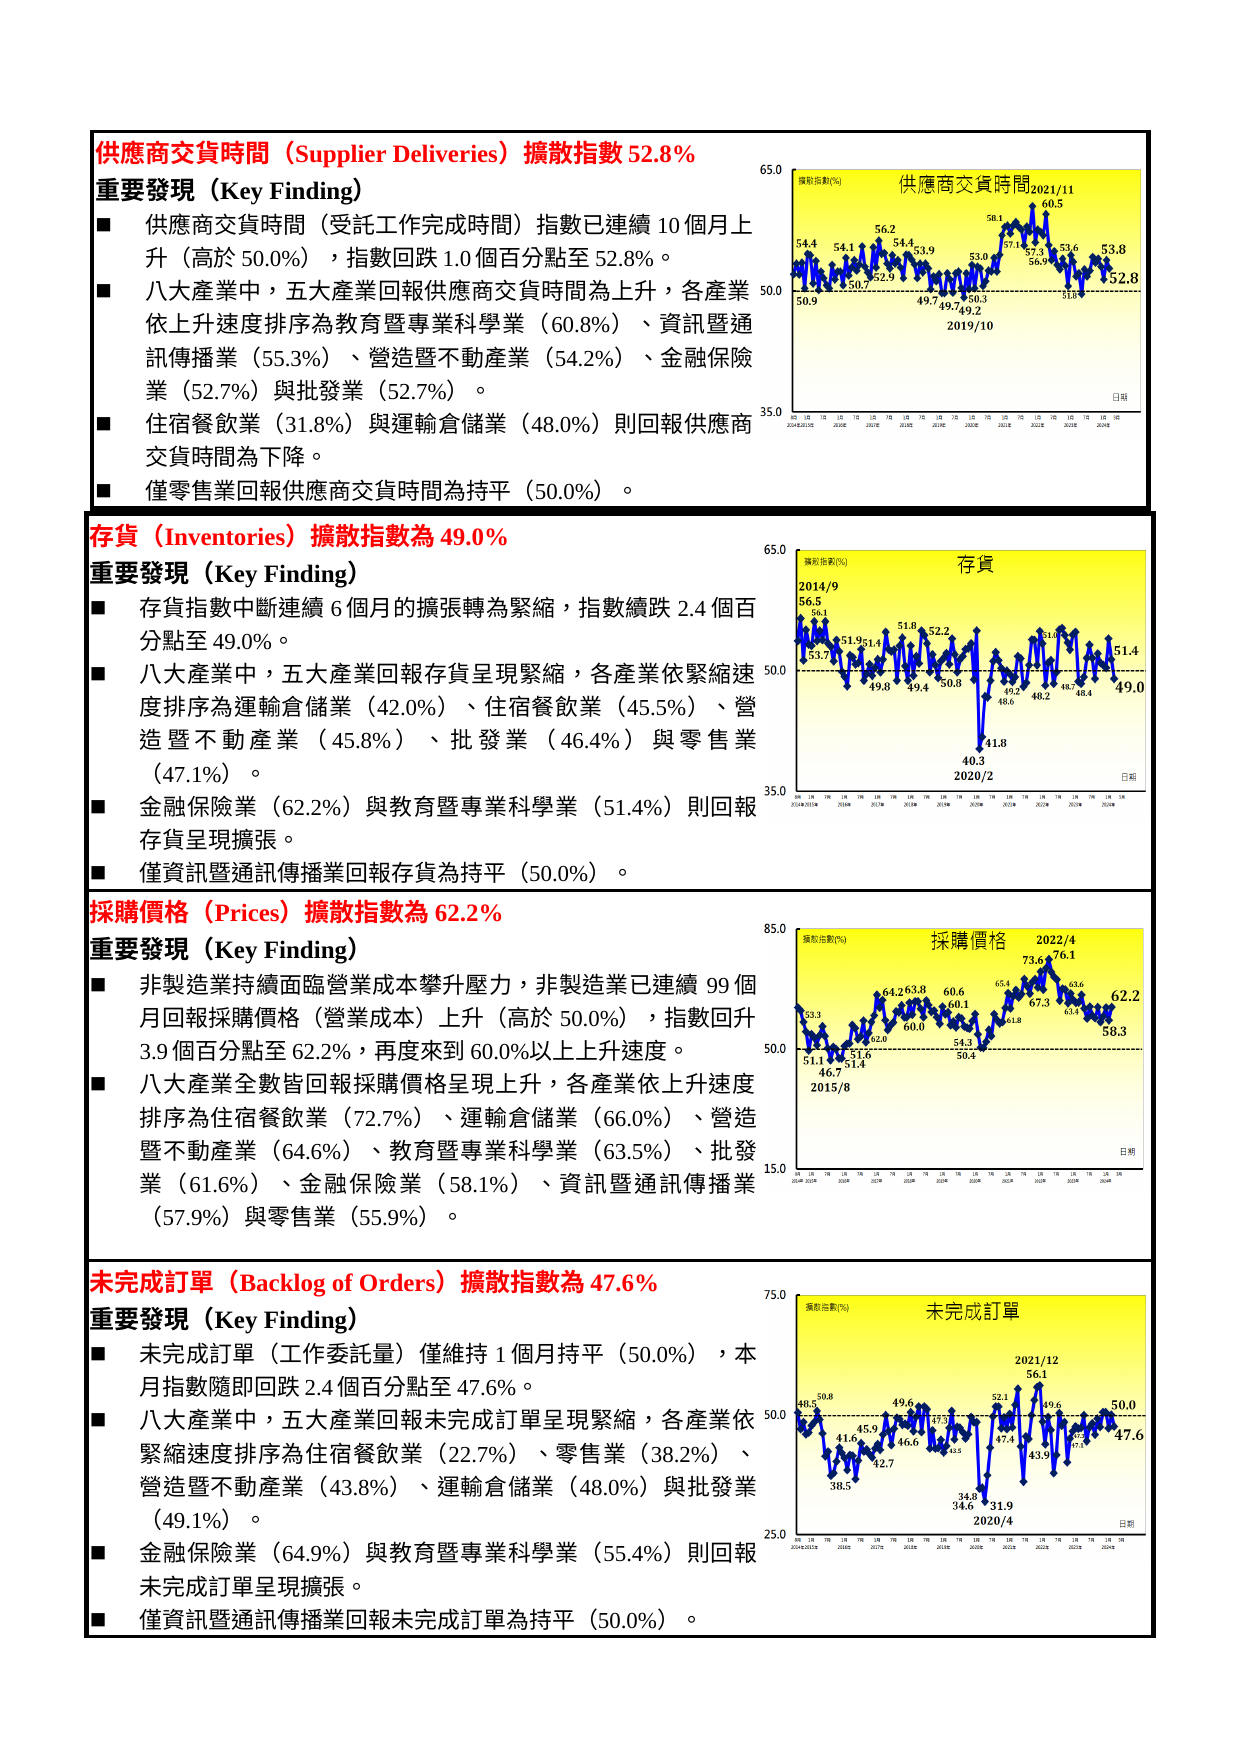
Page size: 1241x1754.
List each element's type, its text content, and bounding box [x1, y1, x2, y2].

table_cell 未完成訂單（Backlog of Orders）擴散指數為47.6% 重要發現（Key Finding） 未完成訂單（工作委託量）僅維持1個月持平（50.0%），本月指數隨即回跌2.4個百分點至47.6%。 八大產業中，五大產業回報未完成訂單呈現緊縮，各產業依緊縮速度排序為住宿餐飲業（22.7%）、零售業（38.2%）、營造暨不動產業（43.8%）、運輸倉儲業（48.0%）與批發業（49.1%）。 金融保險業（64.9%）與教育暨專業科學業（55.4%）則回報未完成訂單呈現擴張。 僅資訊暨通訊傳播業回報未完成訂單為持平（50.0%）。 [89, 1262, 760, 1635]
table_cell [760, 892, 1151, 1259]
picture [759, 161, 1146, 442]
table_header [760, 516, 1151, 888]
table_cell 供應商交貨時間（Supplier Deliveries）擴散指數52.8% 重要發現（Key Finding） 供應商交貨時間（受託工作完成時間）指數已連續10個月上升（高於50.0%），指數回跌1.0個百分點至52.8%。 八大產業中，五大產業回報供應商交貨時間為上升，各產業依上升速度排序為教育暨專業科學業（60.8%）、資訊暨通訊傳播業（55.3%）、營造暨不動產業（54.2%）、金融保險業（52.7%）與批發業（52.7%）。 住宿餐飲業（31.8%）與運輸倉儲業（48.0%）則回報供應商交貨時間為下降。 僅零售業回報供應商交貨時間為持平（50.0%）。 [94, 133, 756, 506]
picture [763, 1287, 1151, 1562]
table_cell [760, 1262, 1151, 1635]
table_cell 採購價格（Prices）擴散指數為62.2% 重要發現（Key Finding） 非製造業持續面臨營業成本攀升壓力，非製造業已連續99個月回報採購價格（營業成本）上升（高於50.0%），指數回升3.9個百分點至62.2%，再度來到60.0%以上上升速度。 八大產業全數皆回報採購價格呈現上升，各產業依上升速度排序為住宿餐飲業（72.7%）、運輸倉儲業（66.0%）、營造暨不動產業（64.6%）、教育暨專業科學業（63.5%）、批發業（61.6%）、金融保險業（58.1%）、資訊暨通訊傳播業（57.9%）與零售業（55.9%）。 [89, 892, 760, 1259]
picture [763, 916, 1151, 1195]
table_cell [756, 133, 1146, 506]
table_header 存貨（Inventories）擴散指數為49.0% 重要發現（Key Finding） 存貨指數中斷連續6個月的擴張轉為緊縮，指數續跌2.4個百分點至49.0%。 八大產業中，五大產業回報存貨呈現緊縮，各產業依緊縮速度排序為運輸倉儲業（42.0%）、住宿餐飲業（45.5%）、營造暨不動產業（45.8%）、批發業（46.4%）與零售業（47.1%）。 金融保險業（62.2%）與教育暨專業科學業（51.4%）則回報存貨呈現擴張。 僅資訊暨通訊傳播業回報存貨為持平（50.0%）。 [89, 516, 760, 888]
picture [763, 540, 1151, 821]
